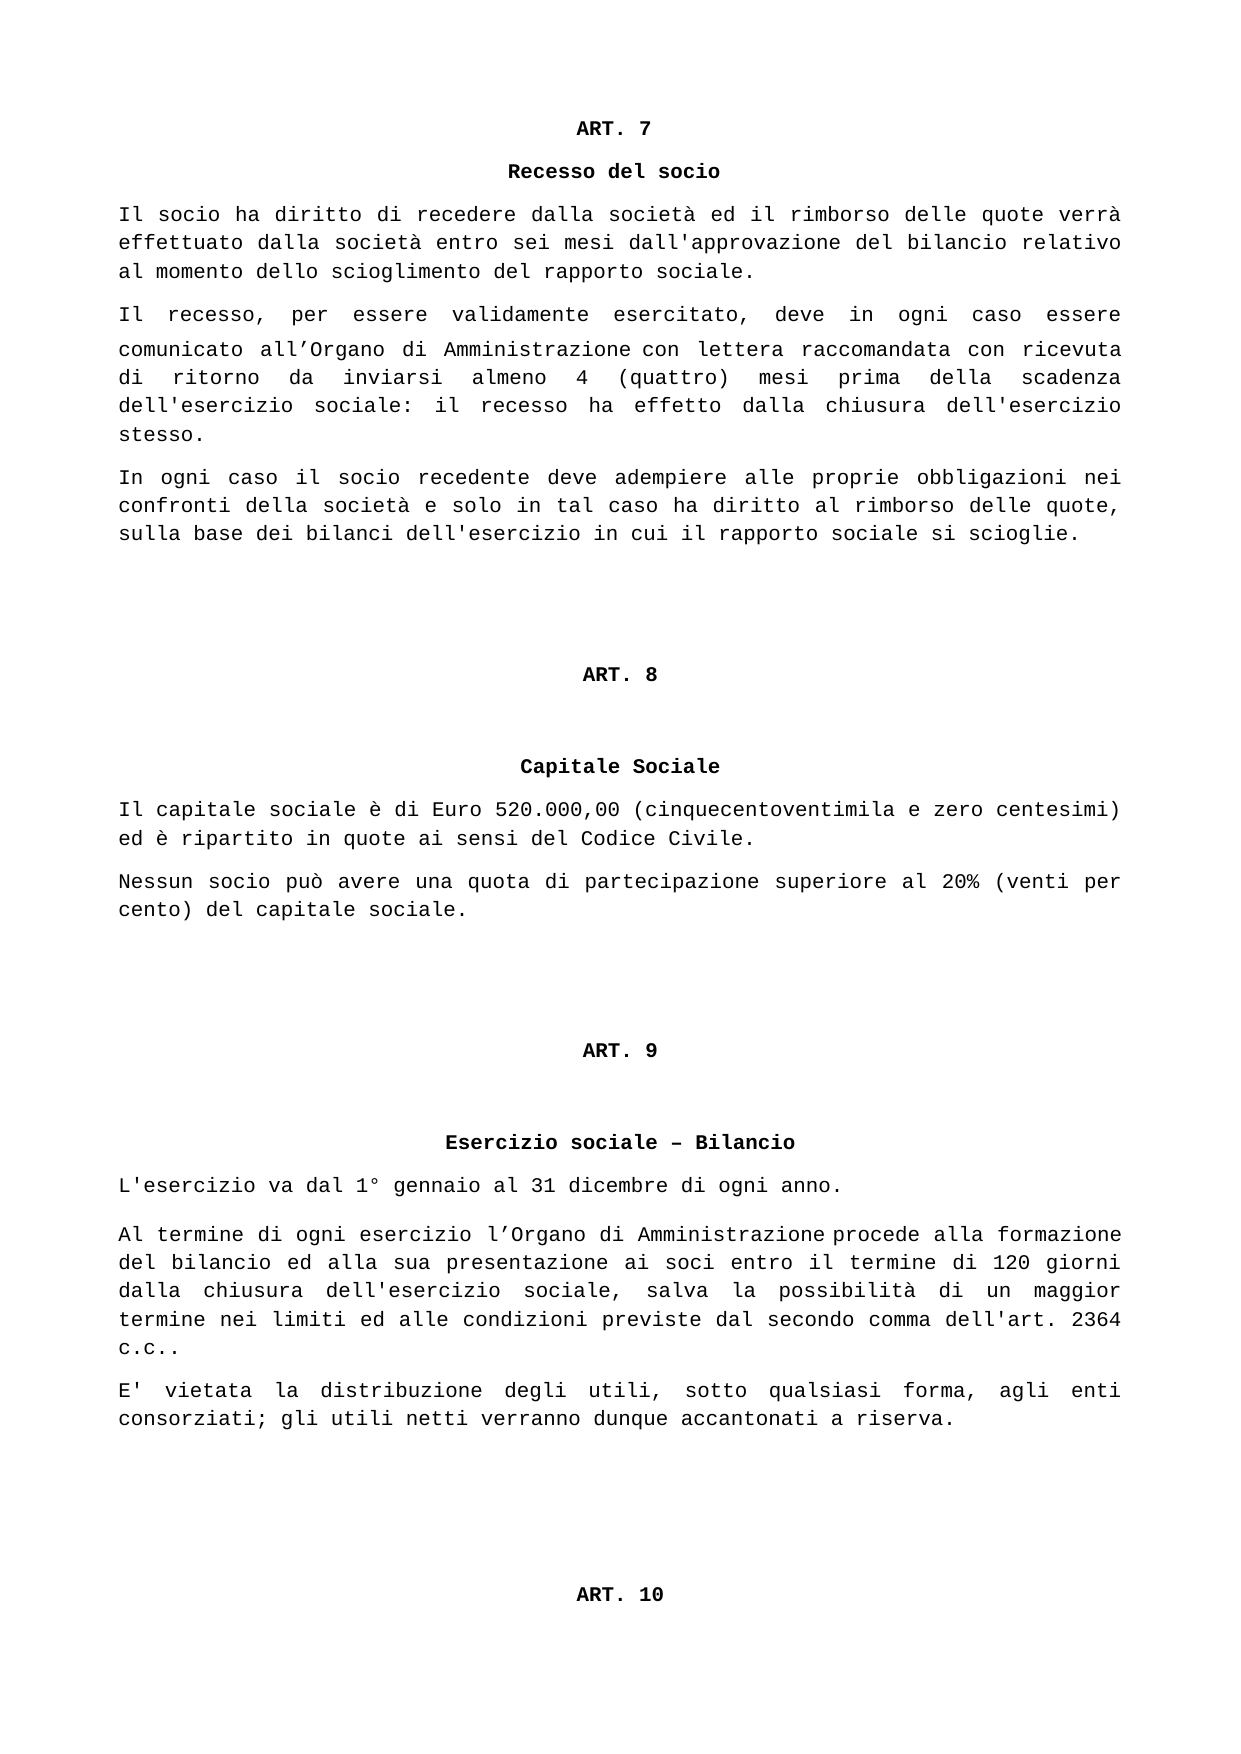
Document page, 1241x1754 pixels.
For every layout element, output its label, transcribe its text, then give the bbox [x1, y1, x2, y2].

text ART. 10 [118, 1584, 1122, 1607]
text Esercizio sociale – Bilancio [118, 1132, 1122, 1156]
text Recesso del socio [118, 161, 1122, 185]
text Nessun socio può avere una quota di partecipazione superiore al 20% (venti per cento) del capitale sociale. [118, 871, 1122, 923]
text Il capitale sociale è di Euro 520.000,00 (cinquecentoventimila e zero centesimi) ed è ripartito in quote ai sensi del Codice Civile. [118, 799, 1122, 851]
text E' vietata la distribuzione degli utili, sotto qualsiasi forma, agli enti consorziati; gli utili netti verranno dunque accantonati a riserva. [118, 1380, 1122, 1432]
text Il recesso, per essere validamente esercitato, deve in ogni caso essere comunicato all’Organo di Amministrazione con lettera raccomandata con ricevuta di ritorno da inviarsi almeno 4 (quattro) mesi prima della scadenza dell'esercizio sociale: il recesso ha effetto dalla chiusura dell'esercizio stesso. [118, 303, 1122, 447]
text Capitale Sociale [118, 756, 1122, 780]
text In ogni caso il socio recedente deve adempiere alle proprie obbligazioni nei confronti della società e solo in tal caso ha diritto al rimborso delle quote, sulla base dei bilanci dell'esercizio in cui il rapporto sociale si scioglie. [118, 467, 1122, 547]
text ART. 7 [118, 118, 1122, 142]
text L'esercizio va dal 1° gennaio al 31 dicembre di ogni anno. [118, 1175, 1122, 1198]
text Il socio ha diritto di recedere dalla società ed il rimborso delle quote verrà effettuato dalla società entro sei mesi dall'approvazione del bilancio relativo al momento dello scioglimento del rapporto sociale. [118, 204, 1122, 284]
text ART. 8 [118, 664, 1122, 688]
text Al termine di ogni esercizio l’Organo di Amministrazione procede alla formazione del bilancio ed alla sua presentazione ai soci entro il termine di 120 giorni dalla chiusura dell'esercizio sociale, salva la possibilità di un maggior termine nei limiti ed alle condizioni previste dal secondo comma dell'art. 2364 c.c.. [118, 1218, 1122, 1361]
text ART. 9 [118, 1040, 1122, 1064]
